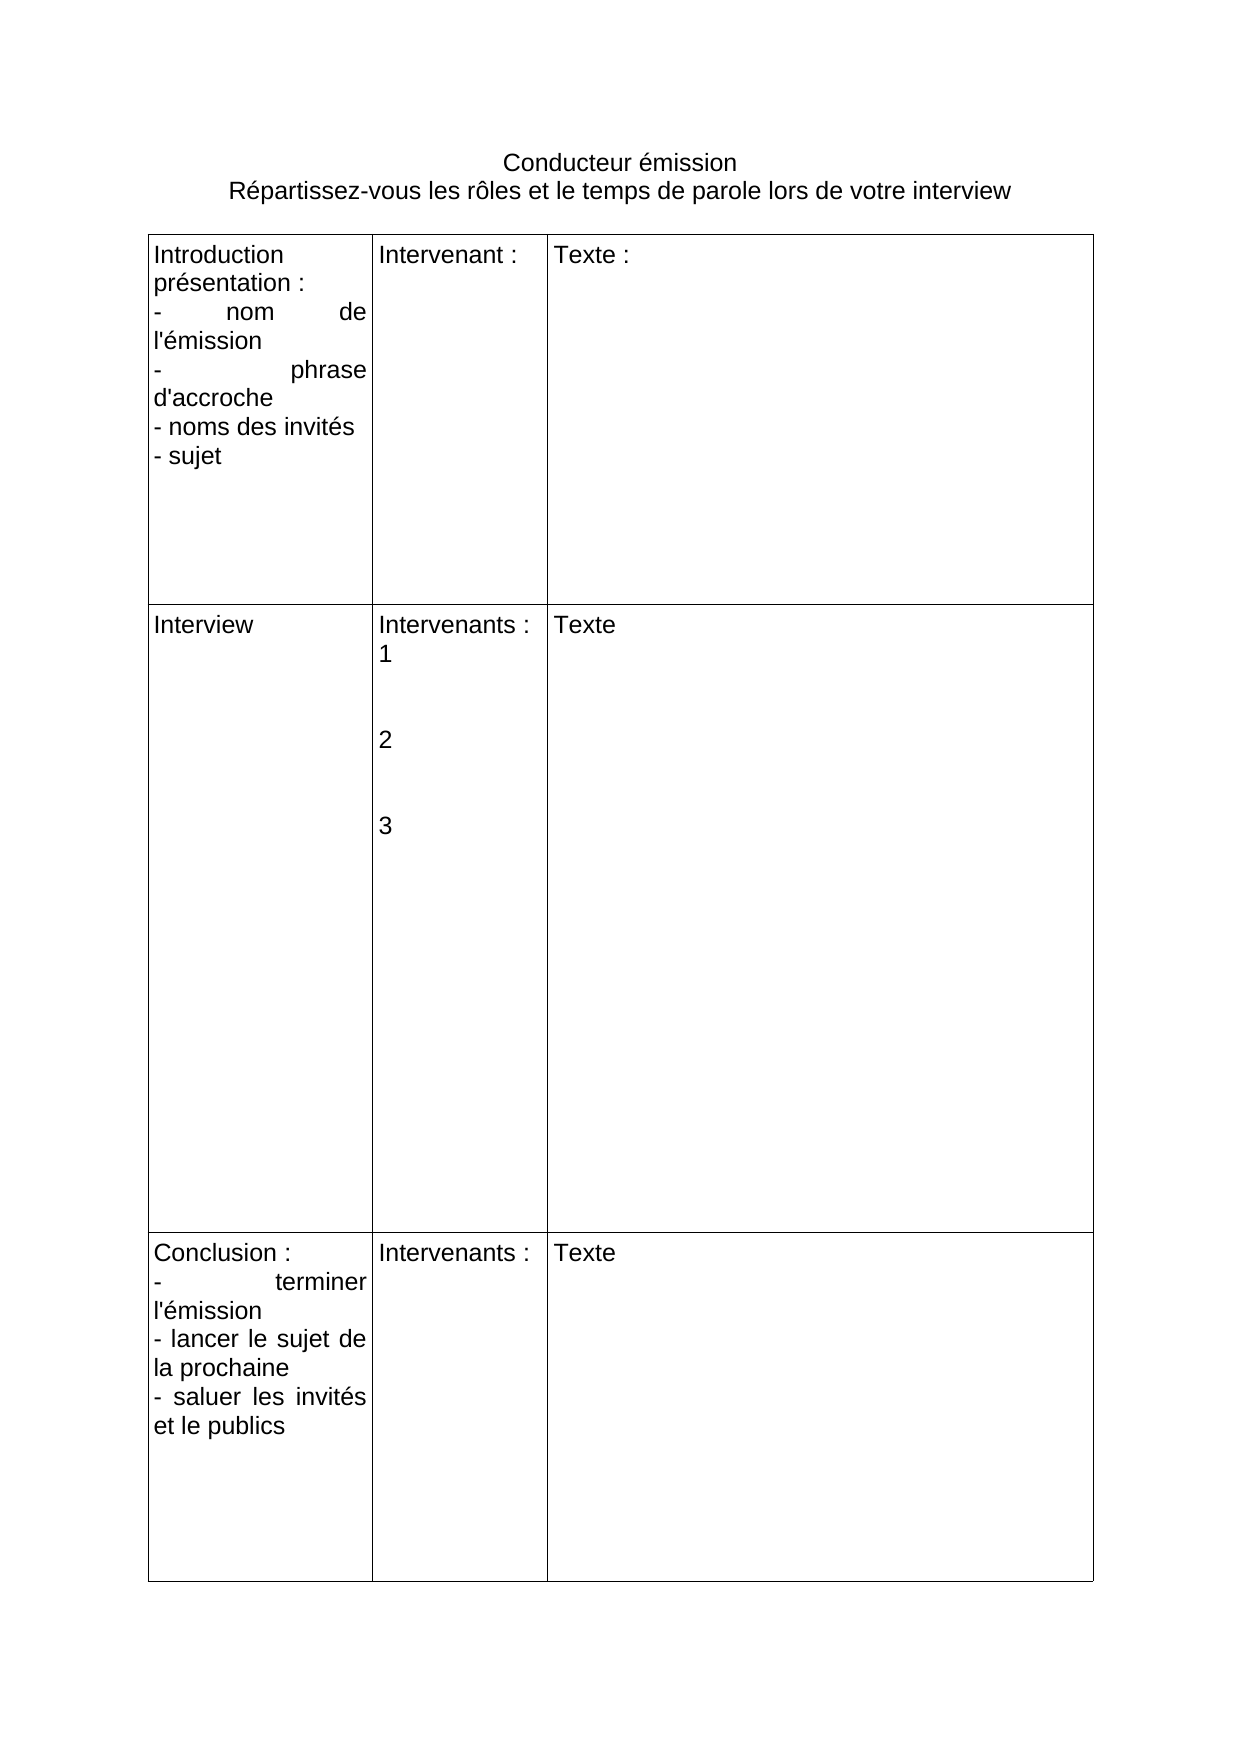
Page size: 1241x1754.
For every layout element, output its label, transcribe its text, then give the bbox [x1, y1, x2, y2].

table_cell Intervenants : [373, 1233, 547, 1581]
table_cell Intervenants : 1 2 3 [373, 605, 547, 1232]
table_cell Conclusion : - terminer l'émission - lancer le sujet de la prochaine - saluer les invités et le publics [149, 1233, 372, 1581]
table_cell Interview [149, 605, 372, 1232]
table_header Texte : [548, 235, 1093, 604]
table_header Intervenant : [373, 235, 547, 604]
text Conducteur émission [148, 148, 1093, 176]
table_cell Texte [548, 1233, 1093, 1581]
table_cell Texte [548, 605, 1093, 1232]
text Répartissez-vous les rôles et le temps de parole lors de votre interview [148, 176, 1093, 205]
table_header Introduction présentation : - nom de l'émission - phrase d'accroche - noms des invités - sujet [149, 235, 372, 604]
